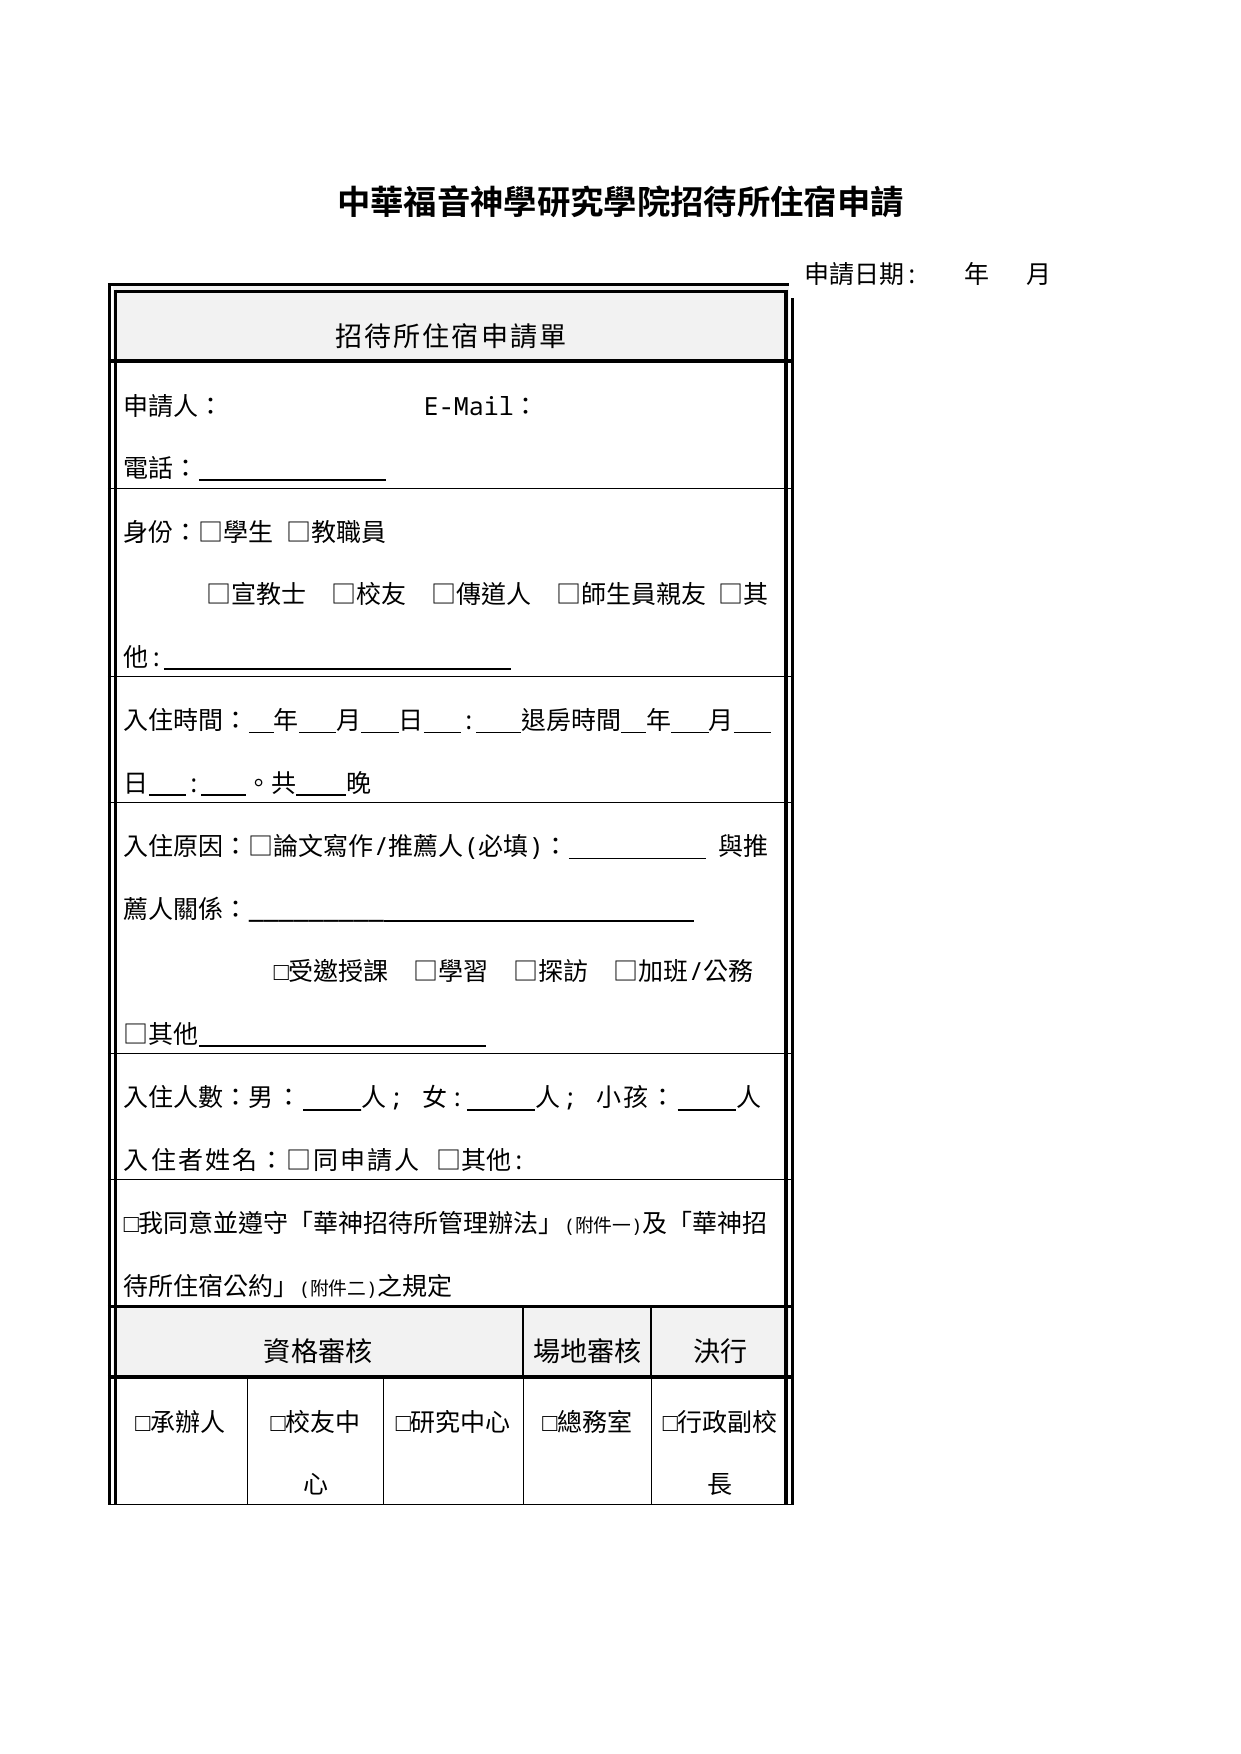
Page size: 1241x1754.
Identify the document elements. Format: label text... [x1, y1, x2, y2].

table_cell 入住時間： 年 月 日 : 退房時間 年 月 日 : 。共 晚 [117, 677, 784, 802]
table_cell □我同意並遵守「華神招待所管理辦法」(附件一)及「華神招待所住宿公約」(附件二)之規定 [117, 1180, 784, 1305]
table_cell 入住人數：男： 人; 女: 人; 小孩： 人 入住者姓名：□同申請人 □其他: [117, 1054, 784, 1179]
text 中華福音神學研究學院招待所住宿申請 [112, 158, 1128, 221]
table_cell □行政副校長 [652, 1379, 784, 1503]
table_cell □承辦人 [117, 1379, 247, 1503]
table_cell □校友中心 [248, 1379, 383, 1503]
table_cell 資格審核 [117, 1308, 522, 1375]
table_cell 場地審核 [524, 1308, 650, 1375]
table_header 招待所住宿申請單 [113, 286, 789, 359]
table_cell 申請人： E-Mail： 電話： [117, 363, 784, 487]
table_cell □研究中心 [384, 1379, 523, 1503]
table_cell 決行 [652, 1308, 784, 1375]
table_cell 身份：□學生 □教職員 □宣教士 □校友 □傳道人 □師生員親友 □其他: [117, 489, 784, 676]
table_cell 入住原因：□論文寫作/推薦人(必填)： 與推薦人關係：_________ □受邀授課 □學習 □探訪 □加班/公務 □其他 [117, 803, 784, 1053]
table_cell □總務室 [524, 1379, 651, 1503]
text 申請日期: 年 月 日 [804, 254, 1113, 290]
